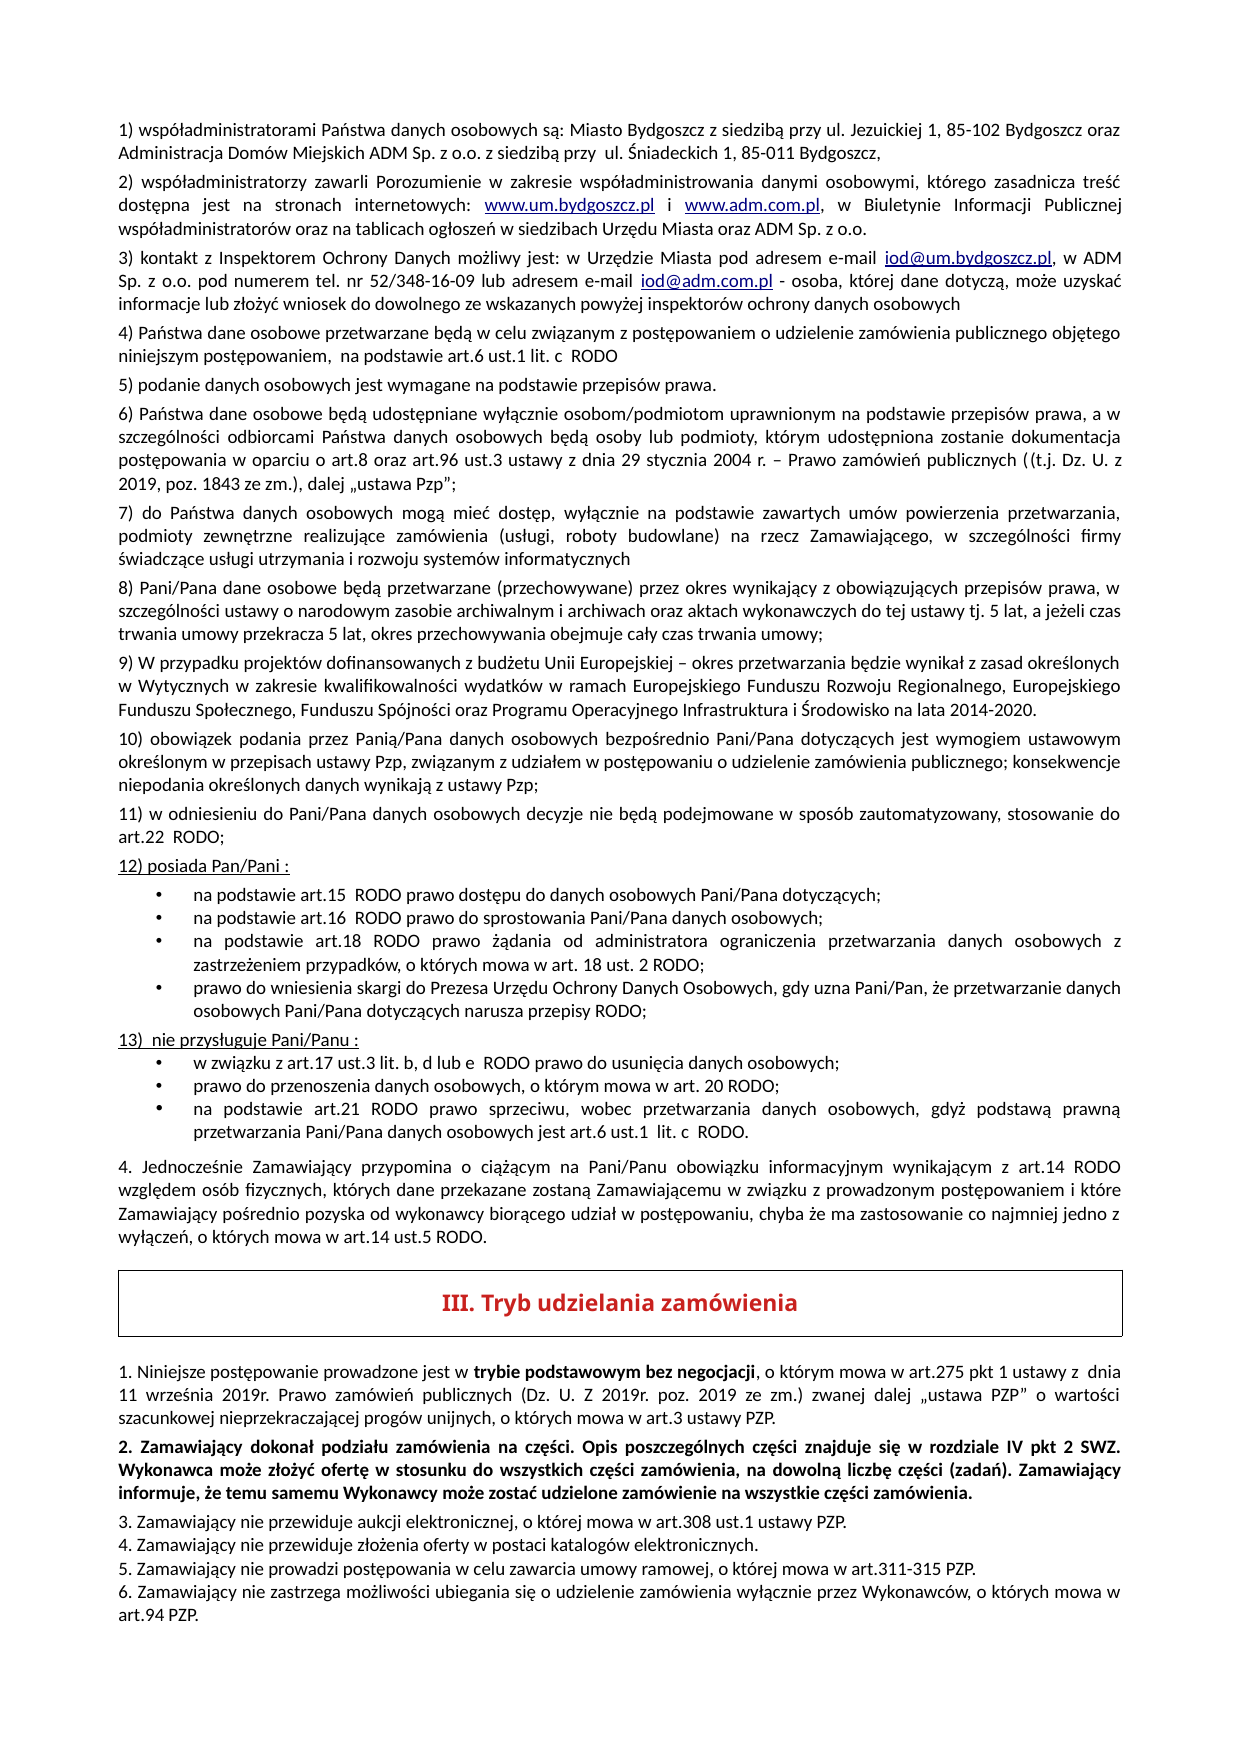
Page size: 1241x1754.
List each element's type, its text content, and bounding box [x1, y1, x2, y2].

list na podstawie art.18 RODO prawo żądania od administratora ograniczenia przetwarzania danych osobowych z zastrzeżeniem przypadków, o których mowa w art. 18 ust. 2 RODO; [156, 929, 1122, 976]
text 7) do Państwa danych osobowych mogą mieć dostęp, wyłącznie na podstawie zawartych umów powierzenia przetwarzania, podmioty zewnętrzne realizujące zamówienia (usługi, roboty budowlane) na rzecz Zamawiającego, w szczególności firmy świadczące usługi utrzymania i rozwoju systemów informatycznych [118, 501, 1122, 570]
text 10) obowiązek podania przez Panią/Pana danych osobowych bezpośrednio Pani/Pana dotyczących jest wymogiem ustawowym określonym w przepisach ustawy Pzp, związanym z udziałem w postępowaniu o udzielenie zamówienia publicznego; konsekwencje niepodania określonych danych wynikają z ustawy Pzp; [118, 727, 1122, 796]
list prawo do wniesienia skargi do Prezesa Urzędu Ochrony Danych Osobowych, gdy uzna Pani/Pan, że przetwarzanie danych osobowych Pani/Pana dotyczących narusza przepisy RODO; [156, 976, 1122, 1022]
text 1) współadministratorami Państwa danych osobowych są: Miasto Bydgoszcz z siedzibą przy ul. Jezuickiej 1, 85-102 Bydgoszcz oraz Administracja Domów Miejskich ADM Sp. z o.o. z siedzibą przy ul. Śniadeckich 1, 85-011 Bydgoszcz, [118, 118, 1122, 164]
text 12) posiada Pan/Pani : [118, 854, 1122, 877]
text 8) Pani/Pana dane osobowe będą przetwarzane (przechowywane) przez okres wynikający z obowiązujących przepisów prawa, w szczególności ustawy o narodowym zasobie archiwalnym i archiwach oraz aktach wykonawczych do tej ustawy tj. 5 lat, a jeżeli czas trwania umowy przekracza 5 lat, okres przechowywania obejmuje cały czas trwania umowy; [118, 576, 1122, 645]
text 2. Zamawiający dokonał podziału zamówienia na części. Opis poszczególnych części znajduje się w rozdziale IV pkt 2 SWZ. Wykonawca może złożyć ofertę w stosunku do wszystkich części zamówienia, na dowolną liczbę części (zadań). Zamawiający informuje, że temu samemu Wykonawcy może zostać udzielone zamówienie na wszystkie części zamówienia. [118, 1435, 1122, 1504]
text 6. Zamawiający nie zastrzega możliwości ubiegania się o udzielenie zamówienia wyłącznie przez Wykonawców, o których mowa w art.94 PZP. [118, 1579, 1122, 1626]
text 3. Zamawiający nie przewiduje aukcji elektronicznej, o której mowa w art.308 ust.1 ustawy PZP. [118, 1510, 1122, 1533]
text 9) W przypadku projektów dofinansowanych z budżetu Unii Europejskiej – okres przetwarzania będzie wynikał z zasad określonych w Wytycznych w zakresie kwalifikowalności wydatków w ramach Europejskiego Funduszu Rozwoju Regionalnego, Europejskiego Funduszu Społecznego, Funduszu Spójności oraz Programu Operacyjnego Infrastruktura i Środowisko na lata 2014-2020. [118, 651, 1122, 721]
text 2) współadministratorzy zawarli Porozumienie w zakresie współadministrowania danymi osobowymi, którego zasadnicza treść dostępna jest na stronach internetowych: www.um.bydgoszcz.pl i www.adm.com.pl, w Biuletynie Informacji Publicznej współadministratorów oraz na tablicach ogłoszeń w siedzibach Urzędu Miasta oraz ADM Sp. z o.o. [118, 170, 1122, 240]
text 4. Zamawiający nie przewiduje złożenia oferty w postaci katalogów elektronicznych. [118, 1533, 1122, 1556]
text 1. Niniejsze postępowanie prowadzone jest w trybie podstawowym bez negocjacji, o którym mowa w art.275 pkt 1 ustawy z dnia 11 września 2019r. Prawo zamówień publicznych (Dz. U. Z 2019r. poz. 2019 ze zm.) zwanej dalej „ustawa PZP” o wartości szacunkowej nieprzekraczającej progów unijnych, o których mowa w art.3 ustawy PZP. [118, 1359, 1122, 1429]
list 13) nie przysługuje Pani/Panu : [118, 1028, 1122, 1051]
text 5. Zamawiający nie prowadzi postępowania w celu zawarcia umowy ramowej, o której mowa w art.311-315 PZP. [118, 1556, 1122, 1579]
text 3) kontakt z Inspektorem Ochrony Danych możliwy jest: w Urzędzie Miasta pod adresem e-mail iod@um.bydgoszcz.pl, w ADM Sp. z o.o. pod numerem tel. nr 52/348-16-09 lub adresem e-mail iod@adm.com.pl - osoba, której dane dotyczą, może uzyskać informacje lub złożyć wniosek do dowolnego ze wskazanych powyżej inspektorów ochrony danych osobowych [118, 246, 1122, 315]
list na podstawie art.15 RODO prawo dostępu do danych osobowych Pani/Pana dotyczących; [156, 883, 1122, 906]
list prawo do przenoszenia danych osobowych, o którym mowa w art. 20 RODO; [156, 1074, 1122, 1097]
table_header III. Tryb udzielania zamówienia [119, 1271, 1122, 1336]
list w związku z art.17 ust.3 lit. b, d lub e RODO prawo do usunięcia danych osobowych; [156, 1051, 1122, 1074]
list na podstawie art.16 RODO prawo do sprostowania Pani/Pana danych osobowych; [156, 906, 1122, 929]
text 11) w odniesieniu do Pani/Pana danych osobowych decyzje nie będą podejmowane w sposób zautomatyzowany, stosowanie do art.22 RODO; [118, 802, 1122, 848]
text 4) Państwa dane osobowe przetwarzane będą w celu związanym z postępowaniem o udzielenie zamówienia publicznego objętego niniejszym postępowaniem, na podstawie art.6 ust.1 lit. c RODO [118, 321, 1122, 367]
text 6) Państwa dane osobowe będą udostępniane wyłącznie osobom/podmiotom uprawnionym na podstawie przepisów prawa, a w szczególności odbiorcami Państwa danych osobowych będą osoby lub podmioty, którym udostępniona zostanie dokumentacja postępowania w oparciu o art.8 oraz art.96 ust.3 ustawy z dnia 29 stycznia 2004 r. – Prawo zamówień publicznych ((t.j. Dz. U. z 2019, poz. 1843 ze zm.), dalej „ustawa Pzp”; [118, 402, 1122, 495]
list 4. Jednocześnie Zamawiający przypomina o ciążącym na Pani/Panu obowiązku informacyjnym wynikającym z art.14 RODO względem osób fizycznych, których dane przekazane zostaną Zamawiającemu w związku z prowadzonym postępowaniem i które Zamawiający pośrednio pozyska od wykonawcy biorącego udział w postępowaniu, chyba że ma zastosowanie co najmniej jedno z wyłączeń, o których mowa w art.14 ust.5 RODO. [118, 1155, 1122, 1248]
list na podstawie art.21 RODO prawo sprzeciwu, wobec przetwarzania danych osobowych, gdyż podstawą prawną przetwarzania Pani/Pana danych osobowych jest art.6 ust.1 lit. c RODO. [156, 1097, 1122, 1143]
text 5) podanie danych osobowych jest wymagane na podstawie przepisów prawa. [118, 373, 1122, 396]
